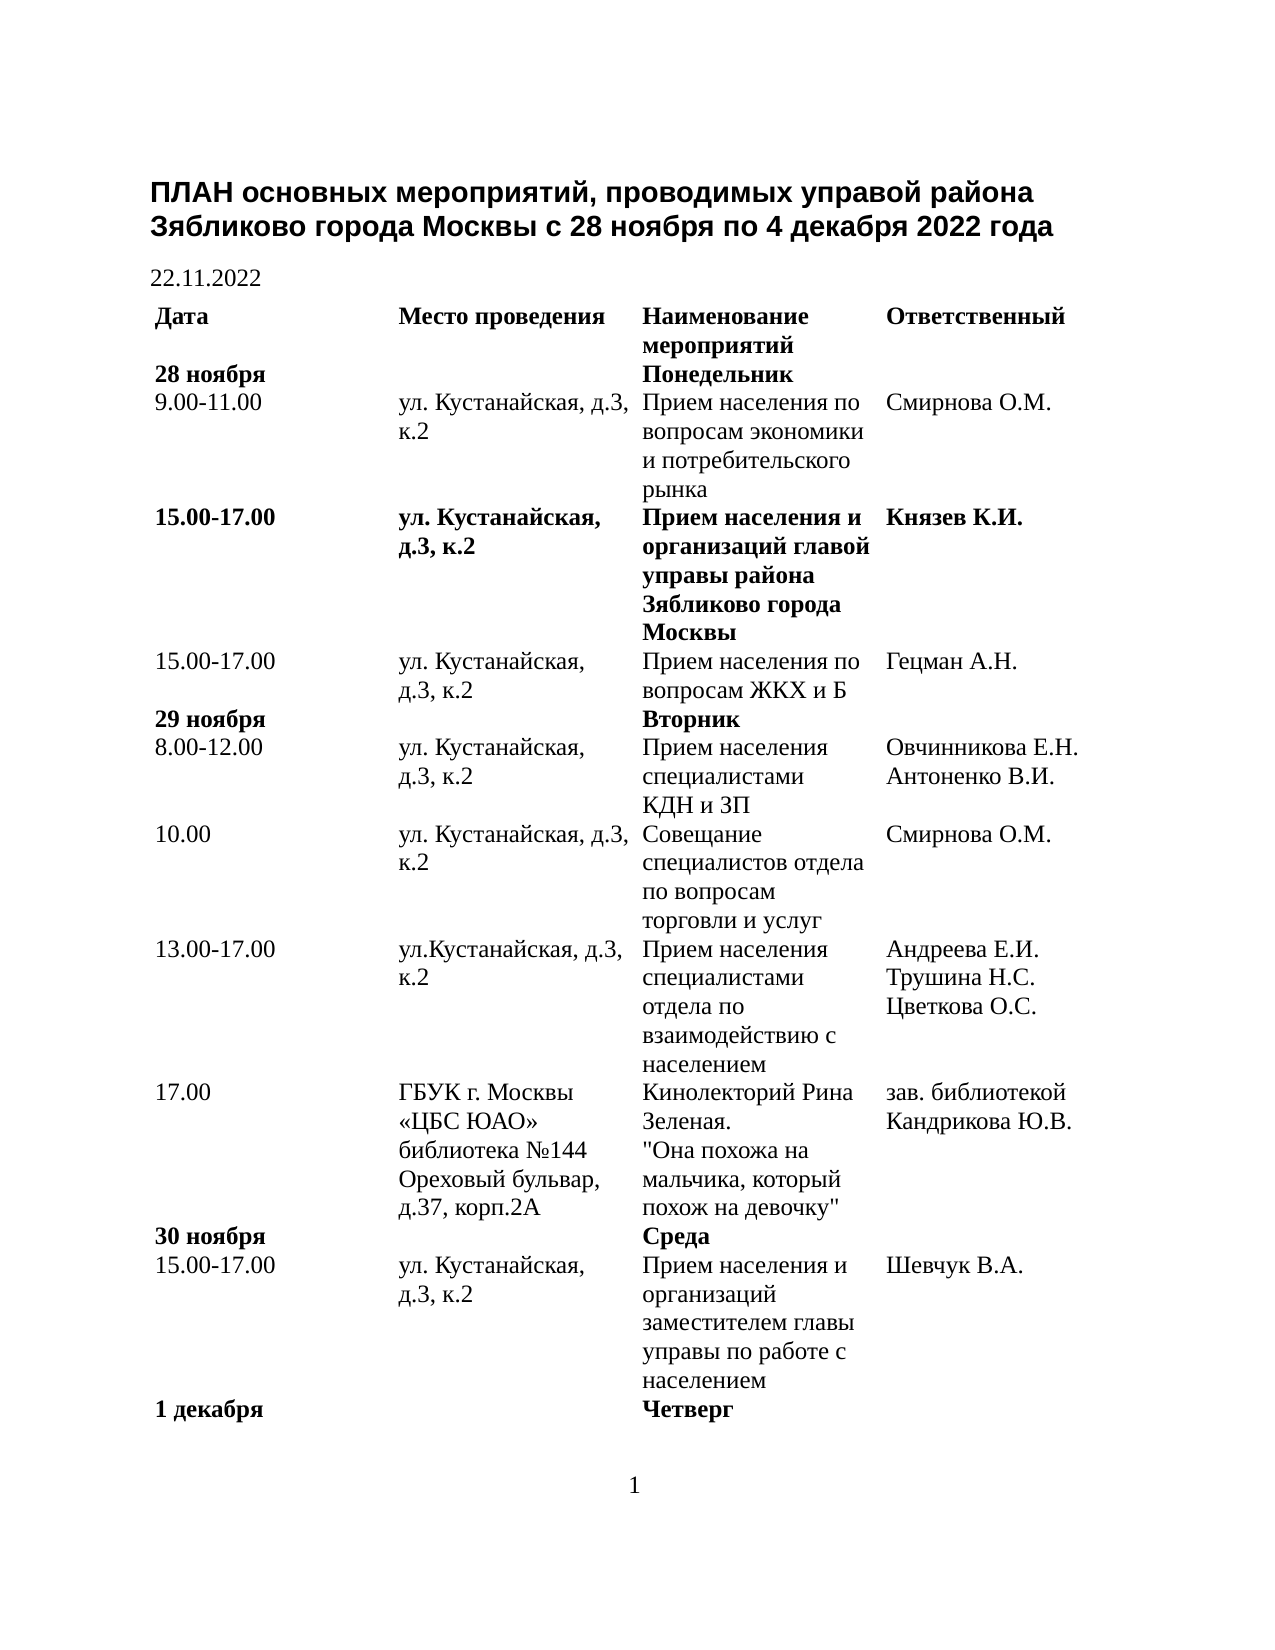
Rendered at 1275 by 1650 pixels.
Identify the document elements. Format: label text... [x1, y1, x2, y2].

table_header Место проведения [394, 301, 637, 359]
table_cell Смирнова О.М. [881, 819, 1125, 934]
table_cell Прием населения и организаций заместителем главы управы по работе с населением [638, 1250, 881, 1394]
table_cell [881, 359, 1125, 387]
table_cell 15.00-17.00 [150, 646, 394, 704]
table_cell Шевчук В.А. [881, 1250, 1125, 1394]
table_cell Вторник [638, 704, 881, 732]
table_cell [394, 1221, 637, 1250]
table_cell ул.Кустанайская, д.3, к.2 [394, 934, 637, 1077]
table_cell ул. Кустанайская, д.3, к.2 [394, 503, 637, 646]
table_cell Среда [638, 1221, 881, 1250]
table_header Наименование мероприятий [638, 301, 881, 359]
table_cell 30 ноября [150, 1221, 394, 1250]
table_cell Прием населения специалистами отдела по взаимодействию с населением [638, 934, 881, 1077]
table_cell 1 декабря [150, 1394, 394, 1422]
table_cell [881, 1394, 1125, 1422]
table_cell Совещание специалистов отдела по вопросам торговли и услуг [638, 819, 881, 934]
table_cell 15.00-17.00 [150, 503, 394, 646]
table_cell Прием населения специалистами КДН и ЗП [638, 733, 881, 819]
table_cell 17.00 [150, 1078, 394, 1221]
table_cell Андреева Е.И. Трушина Н.С. Цветкова О.С. [881, 934, 1125, 1077]
table_cell ул. Кустанайская, д.3, к.2 [394, 819, 637, 934]
table_cell Прием населения по вопросам ЖКХ и Б [638, 646, 881, 704]
table_cell 10.00 [150, 819, 394, 934]
table_header Ответственный [881, 301, 1125, 359]
table_cell 15.00-17.00 [150, 1250, 394, 1394]
table_header Дата [150, 301, 394, 359]
table_cell 29 ноября [150, 704, 394, 732]
table_cell [394, 359, 637, 387]
table_cell Прием населения и организаций главой управы района Зябликово города Москвы [638, 503, 881, 646]
subtitle ПЛАН основных мероприятий, проводимых управой района Зябликово города Москвы с 28 ноября по 4 декабря 2022 года [150, 175, 1125, 242]
table_cell ГБУК г. Москвы «ЦБС ЮАО» библиотека №144 Ореховый бульвар, д.37, корп.2А [394, 1078, 637, 1221]
table_cell Понедельник [638, 359, 881, 387]
table_cell 8.00-12.00 [150, 733, 394, 819]
table_cell 28 ноября [150, 359, 394, 387]
table_cell Овчинникова Е.Н. Антоненко В.И. [881, 733, 1125, 819]
table_cell [394, 1394, 637, 1422]
table_cell ул. Кустанайская, д.3, к.2 [394, 388, 637, 502]
table_cell Смирнова О.М. [881, 388, 1125, 502]
table_cell [881, 704, 1125, 732]
table_cell зав. библиотекой Кандрикова Ю.В. [881, 1078, 1125, 1221]
table_cell 13.00-17.00 [150, 934, 394, 1077]
table_cell ул. Кустанайская, д.3, к.2 [394, 1250, 637, 1394]
table_cell [881, 1221, 1125, 1250]
table_cell 9.00-11.00 [150, 388, 394, 502]
table_cell Гецман А.Н. [881, 646, 1125, 704]
table_cell Кинолекторий Рина Зеленая. "Она похожа на мальчика, который похож на девочку" [638, 1078, 881, 1221]
table_cell Четверг [638, 1394, 881, 1422]
table_cell Князев К.И. [881, 503, 1125, 646]
text 22.11.2022 [150, 263, 1125, 292]
table_cell ул. Кустанайская, д.3, к.2 [394, 646, 637, 704]
table_cell ул. Кустанайская, д.3, к.2 [394, 733, 637, 819]
table_cell [394, 704, 637, 732]
table_cell Прием населения по вопросам экономики и потребительского рынка [638, 388, 881, 502]
